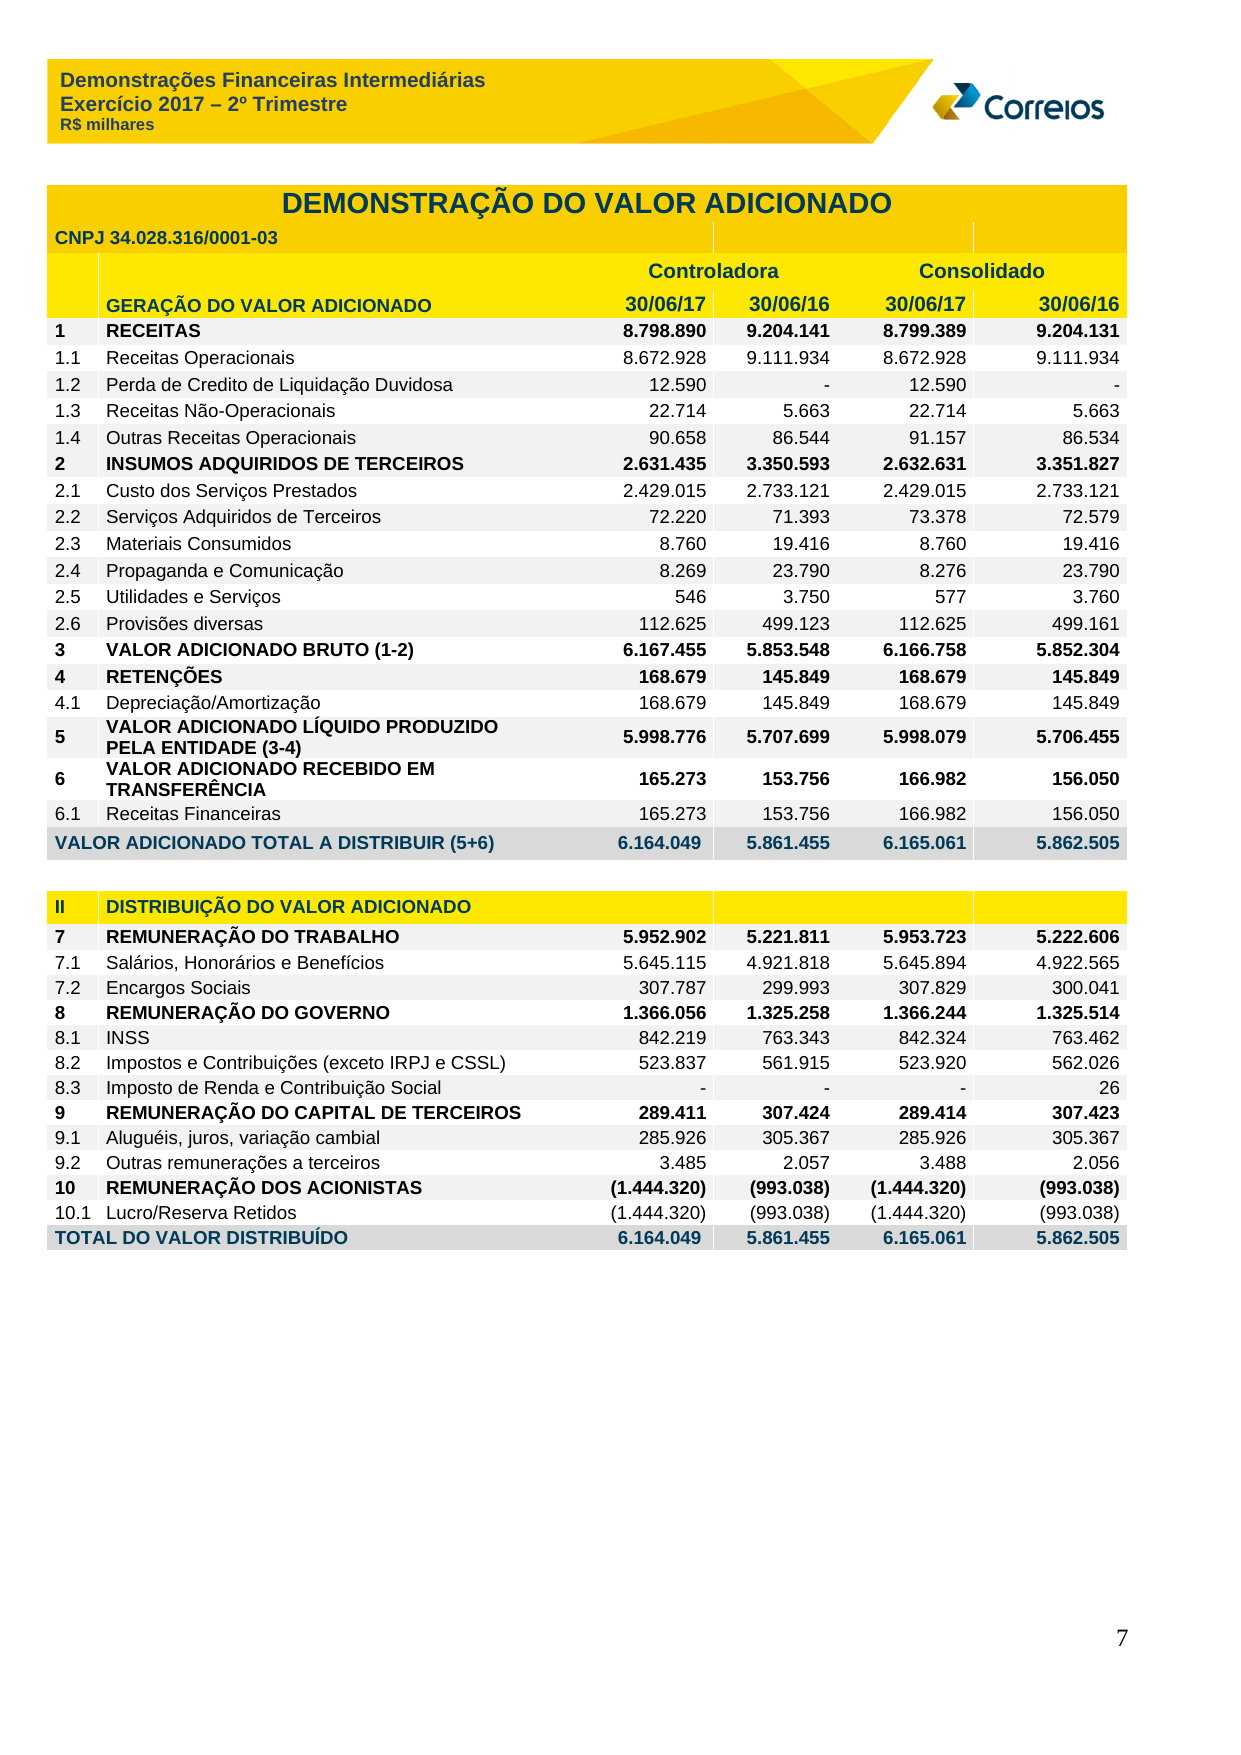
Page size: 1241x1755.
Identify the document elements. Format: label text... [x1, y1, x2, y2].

table_header DEMONSTRAÇÃO DO VALOR ADICIONADO [47, 185, 1127, 222]
table_cell 5.663 [714, 398, 837, 424]
table_cell 30/06/17 [837, 290, 973, 318]
table_cell 1.325.514 [974, 1000, 1127, 1025]
table_cell 153.756 [714, 800, 837, 827]
table_cell 168.679 [837, 664, 973, 690]
table_cell 72.579 [974, 504, 1127, 531]
table_cell 6.165.061 [837, 827, 973, 860]
table_cell 5.221.811 [714, 924, 837, 950]
table_cell 307.829 [837, 975, 973, 1000]
table_cell [560, 690, 590, 717]
table_cell 5.998.776 [590, 717, 713, 758]
table_cell 8.798.890 [590, 318, 713, 345]
table_cell Utilidades e Serviços [99, 584, 560, 610]
table_cell 166.982 [837, 800, 973, 827]
table_cell [560, 924, 590, 950]
table_cell 145.849 [974, 690, 1127, 717]
table_cell (1.444.320) [590, 1200, 713, 1225]
table_cell 2.631.435 [590, 451, 713, 477]
table_cell [560, 504, 590, 531]
table_cell 3 [47, 637, 98, 663]
table_cell 3.750 [714, 584, 837, 610]
table_cell 9.1 [47, 1125, 98, 1150]
table_cell 1 [47, 318, 98, 345]
table_cell (993.038) [714, 1175, 837, 1200]
table_cell 7.2 [47, 975, 98, 1000]
table_cell [560, 950, 590, 975]
table_cell 91.157 [837, 424, 973, 451]
table_cell 8.672.928 [590, 345, 713, 371]
table_cell 8.2 [47, 1050, 98, 1075]
table_cell 26 [974, 1075, 1127, 1100]
table_cell [714, 891, 837, 924]
table_cell 71.393 [714, 504, 837, 531]
table_cell 300.041 [974, 975, 1127, 1000]
table_cell 5.853.548 [714, 637, 837, 663]
table_cell [560, 451, 590, 477]
table_cell 5.645.115 [590, 950, 713, 975]
table_cell 5.852.304 [974, 637, 1127, 663]
table_cell 19.416 [714, 531, 837, 557]
table_cell [714, 222, 837, 253]
table_cell [560, 1125, 590, 1150]
table_cell 1.366.056 [590, 1000, 713, 1025]
table_cell [47, 253, 98, 290]
table_cell 763.462 [974, 1025, 1127, 1050]
table_cell [560, 1200, 590, 1225]
table_cell 5.998.079 [837, 717, 973, 758]
table_cell 5.861.455 [714, 1225, 837, 1250]
table_cell [560, 1000, 590, 1025]
table_cell 3.351.827 [974, 451, 1127, 477]
table_cell 7 [47, 924, 98, 950]
table_cell [560, 222, 590, 253]
table_cell 2.733.121 [974, 478, 1127, 504]
table_cell 289.414 [837, 1100, 973, 1125]
table_cell 8.799.389 [837, 318, 973, 345]
table_cell [560, 531, 590, 557]
table_cell 1.4 [47, 424, 98, 451]
table_cell 145.849 [974, 664, 1127, 690]
table_cell 5.952.902 [590, 924, 713, 950]
table_cell [590, 222, 713, 253]
table_cell [560, 1175, 590, 1200]
table_cell [560, 1150, 590, 1175]
table_cell [714, 860, 837, 891]
table_cell 165.273 [590, 800, 713, 827]
table_cell (1.444.320) [590, 1175, 713, 1200]
table_cell 5.862.505 [974, 827, 1127, 860]
table_cell Receitas Operacionais [99, 345, 560, 371]
table_cell 6.165.061 [837, 1225, 973, 1250]
table_cell [99, 253, 560, 290]
table_cell [47, 290, 98, 318]
table_cell 8.760 [590, 531, 713, 557]
table_cell REMUNERAÇÃO DO GOVERNO [99, 1000, 560, 1025]
table_cell [974, 891, 1127, 924]
table_cell 86.534 [974, 424, 1127, 451]
table_cell 523.837 [590, 1050, 713, 1075]
table_cell 7.1 [47, 950, 98, 975]
table_cell 523.920 [837, 1050, 973, 1075]
table_cell 2.1 [47, 478, 98, 504]
table_cell 3.488 [837, 1150, 973, 1175]
table_cell [560, 637, 590, 663]
table_cell 285.926 [590, 1125, 713, 1150]
table_cell TOTAL DO VALOR DISTRIBUÍDO [47, 1225, 560, 1250]
table_cell 763.343 [714, 1025, 837, 1050]
table_cell 168.679 [590, 690, 713, 717]
table_cell [560, 1100, 590, 1125]
table_cell 6.1 [47, 800, 98, 827]
table_cell (993.038) [974, 1200, 1127, 1225]
table_cell [560, 975, 590, 1000]
table_cell Provisões diversas [99, 610, 560, 637]
table_cell 3.760 [974, 584, 1127, 610]
table_cell [560, 424, 590, 451]
table_cell 23.790 [714, 557, 837, 584]
table_cell Impostos e Contribuições (exceto IRPJ e CSSL) [99, 1050, 560, 1075]
table_cell 1.1 [47, 345, 98, 371]
table_cell VALOR ADICIONADO RECEBIDO EM TRANSFERÊNCIA [99, 759, 560, 800]
table_cell 5.953.723 [837, 924, 973, 950]
table_cell 8.1 [47, 1025, 98, 1050]
table_cell Receitas Não-Operacionais [99, 398, 560, 424]
table_cell 5.707.699 [714, 717, 837, 758]
table_cell 2 [47, 451, 98, 477]
table_cell 546 [590, 584, 713, 610]
table_cell [560, 1025, 590, 1050]
table_cell 4.922.565 [974, 950, 1127, 975]
table_cell 2.429.015 [837, 478, 973, 504]
table_cell 8 [47, 1000, 98, 1025]
table_cell [974, 222, 1127, 253]
table_cell GERAÇÃO DO VALOR ADICIONADO [99, 290, 560, 318]
table_cell II [47, 891, 98, 924]
table_cell 842.324 [837, 1025, 973, 1050]
table_cell 2.6 [47, 610, 98, 637]
table_cell [560, 290, 590, 318]
table_cell REMUNERAÇÃO DO CAPITAL DE TERCEIROS [99, 1100, 560, 1125]
table_cell 5.706.455 [974, 717, 1127, 758]
table_cell 2.2 [47, 504, 98, 531]
table_cell Perda de Credito de Liquidação Duvidosa [99, 371, 560, 398]
table_cell 86.544 [714, 424, 837, 451]
table_cell 2.3 [47, 531, 98, 557]
table_cell 2.057 [714, 1150, 837, 1175]
table_cell 3.485 [590, 1150, 713, 1175]
table_cell 2.733.121 [714, 478, 837, 504]
table_cell 499.123 [714, 610, 837, 637]
table_cell [560, 398, 590, 424]
table_cell 90.658 [590, 424, 713, 451]
table_cell 30/06/16 [974, 290, 1127, 318]
table_cell [560, 860, 590, 891]
table_cell 9.111.934 [974, 345, 1127, 371]
table_cell 5.861.455 [714, 827, 837, 860]
table_cell (993.038) [974, 1175, 1127, 1200]
table_cell INSUMOS ADQUIRIDOS DE TERCEIROS [99, 451, 560, 477]
table_cell 6.164.049 [590, 1225, 713, 1250]
table_cell 112.625 [590, 610, 713, 637]
table_cell [560, 800, 590, 827]
table_cell 5.222.606 [974, 924, 1127, 950]
table_cell Controladora [590, 253, 837, 290]
table_cell 6 [47, 759, 98, 800]
table_cell 156.050 [974, 759, 1127, 800]
table_cell [590, 891, 713, 924]
table_cell RETENÇÕES [99, 664, 560, 690]
table_cell (1.444.320) [837, 1200, 973, 1225]
table_cell (993.038) [714, 1200, 837, 1225]
table_cell 156.050 [974, 800, 1127, 827]
table_cell 9 [47, 1100, 98, 1125]
table_cell [560, 584, 590, 610]
table_cell [560, 557, 590, 584]
table_cell 153.756 [714, 759, 837, 800]
table_cell [560, 253, 590, 290]
table_cell [560, 717, 590, 758]
table_cell 8.3 [47, 1075, 98, 1100]
table_cell 2.632.631 [837, 451, 973, 477]
table_cell Imposto de Renda e Contribuição Social [99, 1075, 560, 1100]
table_cell [560, 318, 590, 345]
table_cell 30/06/16 [714, 290, 837, 318]
table_cell VALOR ADICIONADO LÍQUIDO PRODUZIDO PELA ENTIDADE (3-4) [99, 717, 560, 758]
table_cell 22.714 [837, 398, 973, 424]
table_cell Depreciação/Amortização [99, 690, 560, 717]
table_cell 9.2 [47, 1150, 98, 1175]
table_cell [99, 860, 560, 891]
table_cell 10 [47, 1175, 98, 1200]
table_cell 285.926 [837, 1125, 973, 1150]
table_cell 166.982 [837, 759, 973, 800]
table_cell 6.167.455 [590, 637, 713, 663]
table_cell [560, 827, 590, 860]
table_cell 1.3 [47, 398, 98, 424]
table_cell - [714, 371, 837, 398]
table_cell - [590, 1075, 713, 1100]
table_cell [590, 860, 713, 891]
table_cell Salários, Honorários e Benefícios [99, 950, 560, 975]
table_cell Serviços Adquiridos de Terceiros [99, 504, 560, 531]
table_cell 19.416 [974, 531, 1127, 557]
table_cell 9.111.934 [714, 345, 837, 371]
table_cell 12.590 [590, 371, 713, 398]
table_cell 1.2 [47, 371, 98, 398]
table_cell [47, 860, 98, 891]
table_cell CNPJ 34.028.316/0001-03 [47, 222, 560, 253]
table_cell [974, 860, 1127, 891]
table_cell [560, 1075, 590, 1100]
table_cell 73.378 [837, 504, 973, 531]
table_cell Materiais Consumidos [99, 531, 560, 557]
table_cell 562.026 [974, 1050, 1127, 1075]
table_cell [560, 759, 590, 800]
table_cell 305.367 [714, 1125, 837, 1150]
table_cell 1.325.258 [714, 1000, 837, 1025]
table_cell 145.849 [714, 664, 837, 690]
table_cell 30/06/17 [590, 290, 713, 318]
table_cell 1.366.244 [837, 1000, 973, 1025]
table_cell [560, 610, 590, 637]
table_cell 10.1 [47, 1200, 98, 1225]
table_cell RECEITAS [99, 318, 560, 345]
table_cell - [974, 371, 1127, 398]
table_cell 577 [837, 584, 973, 610]
table_cell 499.161 [974, 610, 1127, 637]
table_cell 842.219 [590, 1025, 713, 1050]
table_cell [560, 371, 590, 398]
table_cell 22.714 [590, 398, 713, 424]
table_cell [560, 1050, 590, 1075]
table_cell 8.276 [837, 557, 973, 584]
table_cell Receitas Financeiras [99, 800, 560, 827]
table_cell Propaganda e Comunicação [99, 557, 560, 584]
table_cell 5.663 [974, 398, 1127, 424]
table_cell [560, 891, 590, 924]
table_cell REMUNERAÇÃO DO TRABALHO [99, 924, 560, 950]
table_cell [837, 860, 973, 891]
table_cell 561.915 [714, 1050, 837, 1075]
table_cell 299.993 [714, 975, 837, 1000]
table_cell [560, 478, 590, 504]
table_cell 72.220 [590, 504, 713, 531]
table_cell REMUNERAÇÃO DOS ACIONISTAS [99, 1175, 560, 1200]
table_cell [560, 345, 590, 371]
table_cell Lucro/Reserva Retidos [99, 1200, 560, 1225]
table_cell Custo dos Serviços Prestados [99, 478, 560, 504]
table_cell 6.166.758 [837, 637, 973, 663]
table_cell 4.1 [47, 690, 98, 717]
table_cell 6.164.049 [590, 827, 713, 860]
table_cell 112.625 [837, 610, 973, 637]
table_cell 2.429.015 [590, 478, 713, 504]
table_cell 8.760 [837, 531, 973, 557]
table_cell 2.056 [974, 1150, 1127, 1175]
table_cell Encargos Sociais [99, 975, 560, 1000]
table_cell 9.204.131 [974, 318, 1127, 345]
table_cell 5.862.505 [974, 1225, 1127, 1250]
table_cell Aluguéis, juros, variação cambial [99, 1125, 560, 1150]
table_cell 168.679 [837, 690, 973, 717]
table_cell Outras Receitas Operacionais [99, 424, 560, 451]
table_cell 9.204.141 [714, 318, 837, 345]
table_cell [560, 1225, 590, 1250]
table_cell - [837, 1075, 973, 1100]
table_cell 12.590 [837, 371, 973, 398]
table_cell Outras remunerações a terceiros [99, 1150, 560, 1175]
table_cell 3.350.593 [714, 451, 837, 477]
table_cell 4 [47, 664, 98, 690]
table_cell [837, 222, 973, 253]
table_cell [837, 891, 973, 924]
table_cell 307.787 [590, 975, 713, 1000]
table_cell (1.444.320) [837, 1175, 973, 1200]
table_cell Consolidado [837, 253, 1127, 290]
table_cell 5 [47, 717, 98, 758]
table_cell 168.679 [590, 664, 713, 690]
table_cell 307.424 [714, 1100, 837, 1125]
table_cell 145.849 [714, 690, 837, 717]
table_cell VALOR ADICIONADO TOTAL A DISTRIBUIR (5+6) [47, 827, 560, 860]
table_cell INSS [99, 1025, 560, 1050]
table_cell 305.367 [974, 1125, 1127, 1150]
table_cell 289.411 [590, 1100, 713, 1125]
picture [47, 59, 1129, 144]
table_cell 8.672.928 [837, 345, 973, 371]
table_cell 2.5 [47, 584, 98, 610]
table_cell 4.921.818 [714, 950, 837, 975]
table_cell 307.423 [974, 1100, 1127, 1125]
table_cell 23.790 [974, 557, 1127, 584]
table_cell DISTRIBUIÇÃO DO VALOR ADICIONADO [99, 891, 560, 924]
table_cell 2.4 [47, 557, 98, 584]
table_cell 5.645.894 [837, 950, 973, 975]
table_cell 8.269 [590, 557, 713, 584]
table_cell 165.273 [590, 759, 713, 800]
table_cell - [714, 1075, 837, 1100]
table_cell VALOR ADICIONADO BRUTO (1-2) [99, 637, 560, 663]
table_cell [560, 664, 590, 690]
